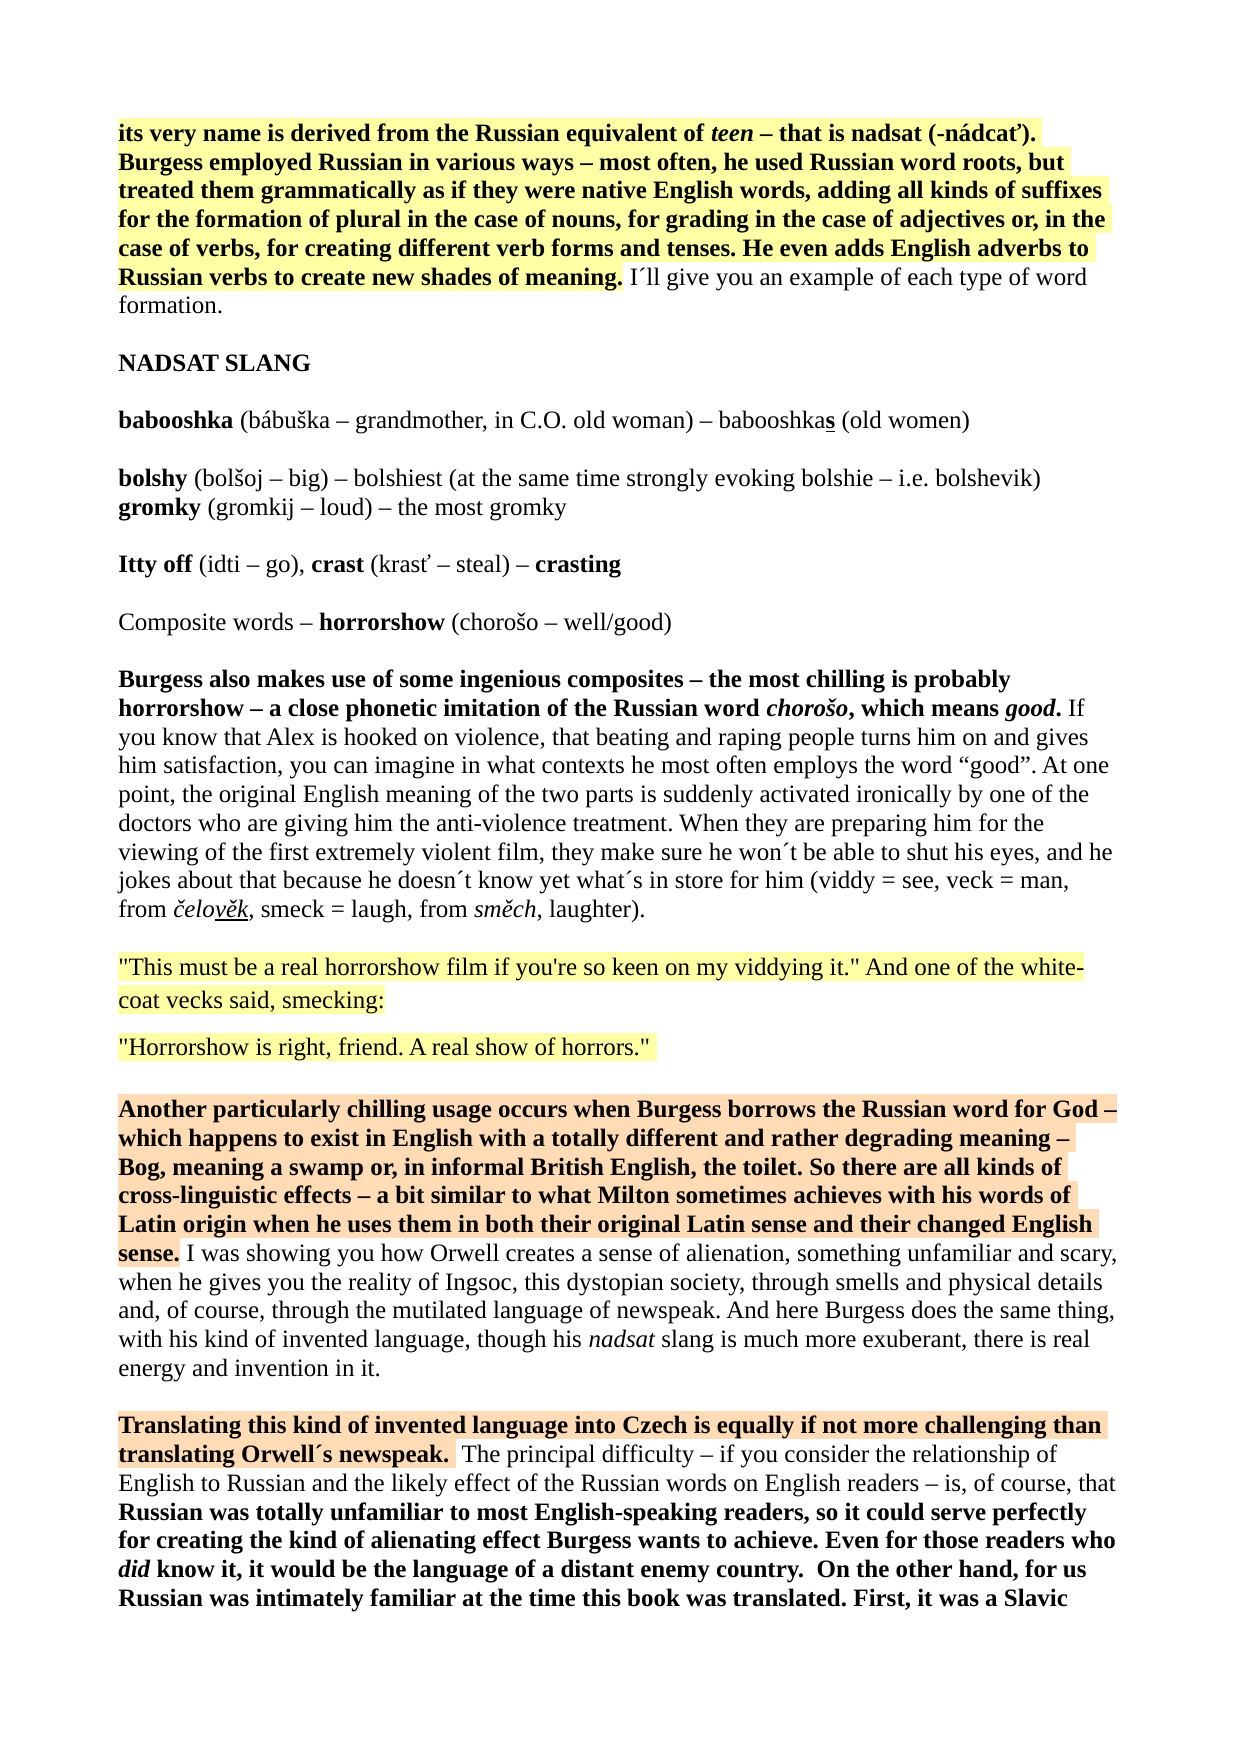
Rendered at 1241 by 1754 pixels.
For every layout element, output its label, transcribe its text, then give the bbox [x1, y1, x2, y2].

text Composite words – horrorshow (chorošo – well/good) [118, 607, 1122, 636]
text its very name is derived from the Russian equivalent of teen – that is nadsat (-nádcať). Burgess employed Russian in various ways – most often, he used Russian word roots, but treated them grammatically as if they were native English words, adding all kinds of suffixes for the formation of plural in the case of nouns, for grading in the case of adjectives or, in the case of verbs, for creating different verb forms and tenses. He even adds English adverbs to Russian verbs to create new shades of meaning. I´ll give you an example of each type of word formation. [118, 118, 1122, 319]
text Another particularly chilling usage occurs when Burgess borrows the Russian word for God – which happens to exist in English with a totally different and rather degrading meaning – Bog, meaning a swamp or, in informal British English, the toilet. So there are all kinds of cross-linguistic effects – a bit similar to what Milton sometimes achieves with his words of Latin origin when he uses them in both their original Latin sense and their changed English sense. I was showing you how Orwell creates a sense of alienation, something unfamiliar and scary, when he gives you the reality of Ingsoc, this dystopian society, through smells and physical details and, of course, through the mutilated language of newspeak. And here Burgess does the same thing, with his kind of invented language, though his nadsat slang is much more exuberant, there is real energy and invention in it. [118, 1094, 1122, 1382]
text Itty off (idti – go), crast (krasť – steal) – crasting [118, 549, 1122, 578]
text "Horrorshow is right, friend. A real show of horrors." [118, 1032, 1122, 1061]
text NADSAT SLANG [118, 348, 1122, 377]
text babooshka (bábuška – grandmother, in C.O. old woman) – babooshkas (old women) [118, 406, 1122, 434]
text gromky (gromkij – loud) – the most gromky [118, 492, 1122, 521]
text Burgess also makes use of some ingenious composites – the most chilling is probably horrorshow – a close phonetic imitation of the Russian word chorošo, which means good. If you know that Alex is hooked on violence, that beating and raping people turns him on and gives him satisfaction, you can imagine in what contexts he most often employs the word “good”. At one point, the original English meaning of the two parts is suddenly activated ironically by one of the doctors who are giving him the anti-violence treatment. When they are preparing him for the viewing of the first extremely violent film, they make sure he won´t be able to shut his eyes, and he jokes about that because he doesn´t know yet what´s in store for him (viddy = see, veck = man, from čelověk, smeck = laugh, from směch, laughter). [118, 664, 1122, 923]
text "This must be a real horrorshow film if you're so keen on my viddying it." And one of the white-coat vecks said, smecking: [118, 952, 1122, 1014]
text Translating this kind of invented language into Czech is equally if not more challenging than translating Orwell´s newspeak. The principal difficulty – if you consider the relationship of English to Russian and the likely effect of the Russian words on English readers – is, of course, that Russian was totally unfamiliar to most English-speaking readers, so it could serve perfectly for creating the kind of alienating effect Burgess wants to achieve. Even for those readers who did know it, it would be the language of a distant enemy country. On the other hand, for us Russian was intimately familiar at the time this book was translated. First, it was a Slavic [118, 1411, 1122, 1612]
text bolshy (bolšoj – big) – bolshiest (at the same time strongly evoking bolshie – i.e. bolshevik) [118, 463, 1122, 492]
